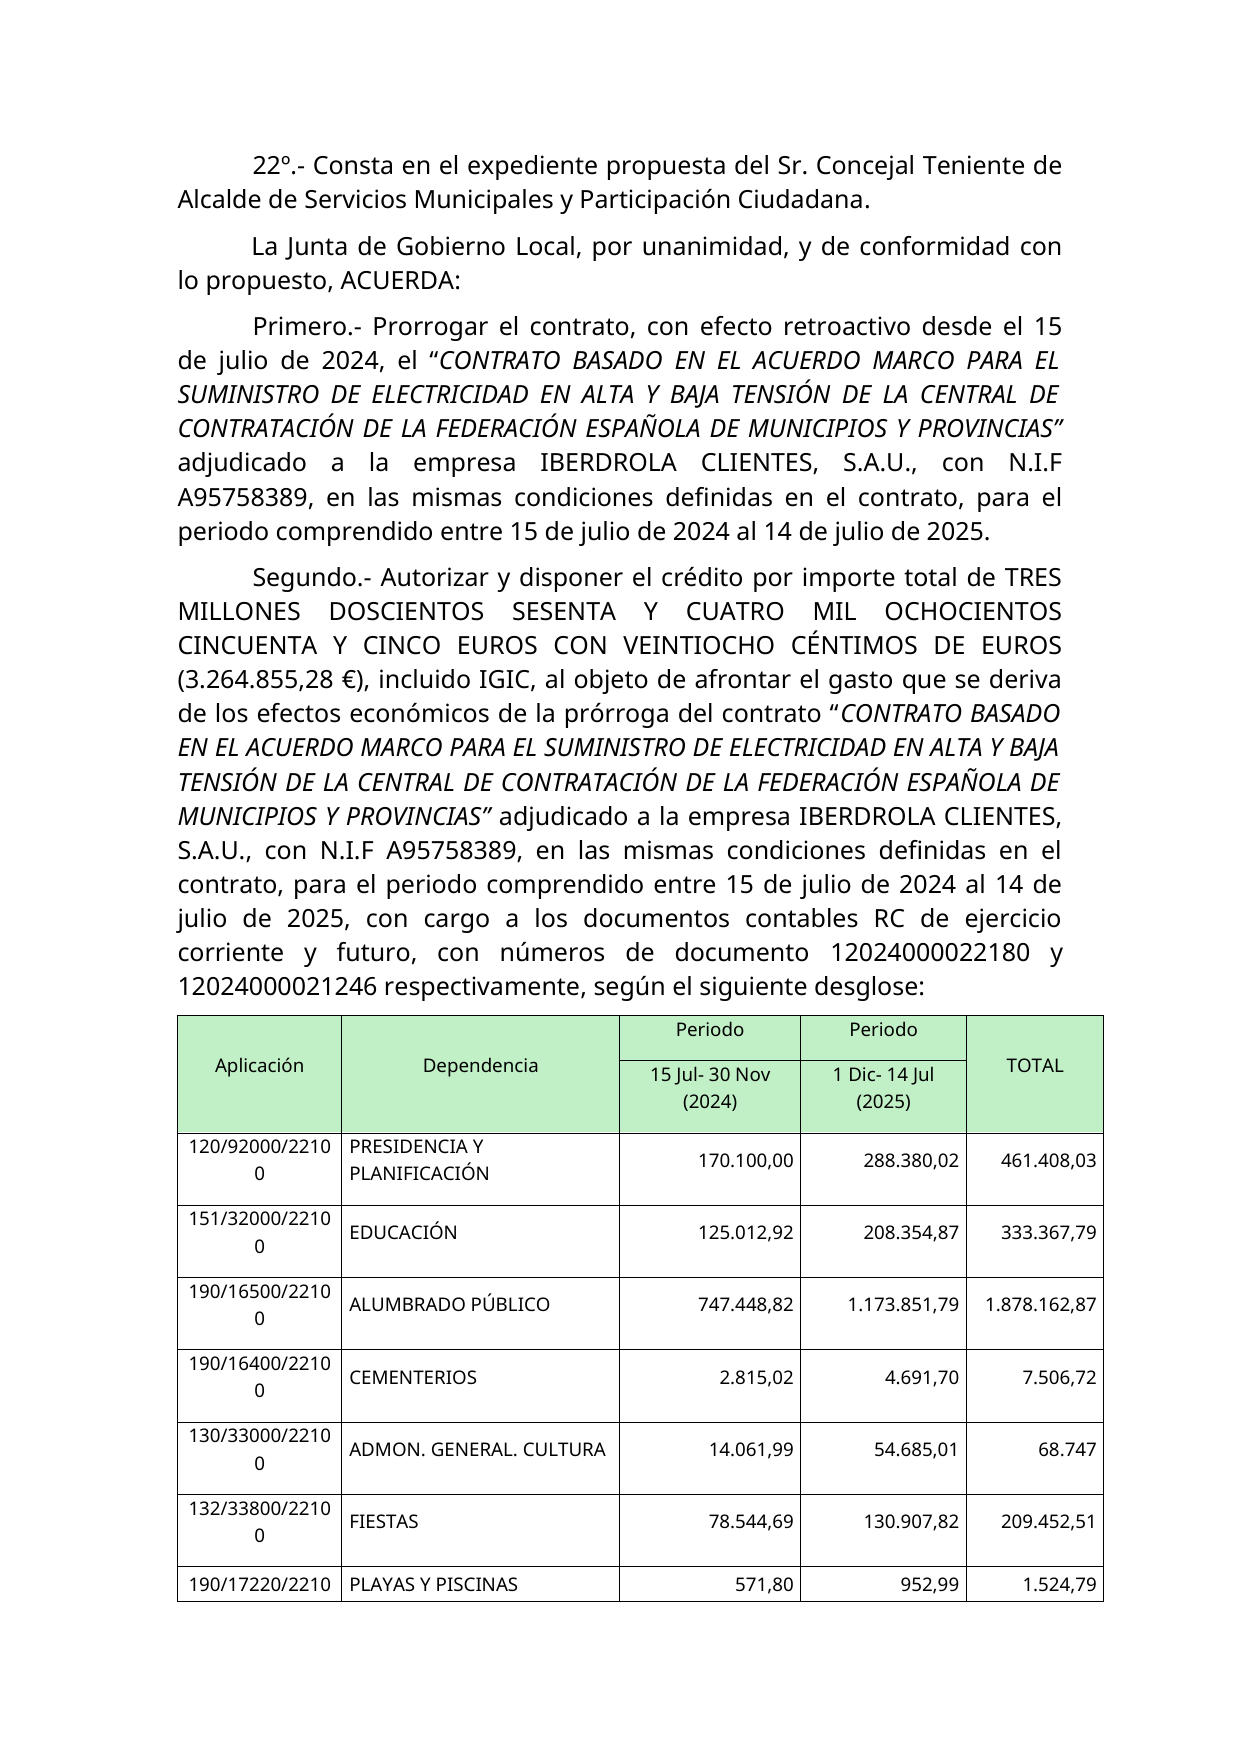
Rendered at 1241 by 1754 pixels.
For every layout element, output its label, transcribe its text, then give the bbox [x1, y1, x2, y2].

table_cell 190/17220/2210 [178, 1567, 341, 1601]
table_cell 952,99 [801, 1567, 966, 1601]
table_cell 1.173.851,79 [801, 1278, 966, 1349]
table_cell 288.380,02 [801, 1134, 966, 1205]
table_cell 151/32000/22100 [178, 1206, 341, 1277]
table_cell 747.448,82 [620, 1278, 800, 1349]
table_cell 14.061,99 [620, 1423, 800, 1494]
table_cell 1.524,79 [967, 1567, 1103, 1601]
table_header Dependencia [342, 1016, 619, 1132]
table_cell 125.012,92 [620, 1206, 800, 1277]
table_cell 1 Dic- 14 Jul (2025) [801, 1061, 966, 1132]
text Primero.- Prorrogar el contrato, con efecto retroactivo desde el 15 de julio de 2024, el “CONTRATO BASADO EN EL ACUERDO MARCO PARA EL SUMINISTRO DE ELECTRICIDAD EN ALTA Y BAJA TENSIÓN DE LA CENTRAL DE CONTRATACIÓN DE LA FEDERACIÓN ESPAÑOLA DE MUNICIPIOS Y PROVINCIAS” adjudicado a la empresa IBERDROLA CLIENTES, S.A.U., con N.I.F A95758389, en las mismas condiciones definidas en el contrato, para el periodo comprendido entre 15 de julio de 2024 al 14 de julio de 2025. [177, 309, 1063, 547]
table_cell 190/16400/22100 [178, 1350, 341, 1422]
table_cell ADMON. GENERAL. CULTURA [342, 1423, 619, 1494]
table_cell 170.100,00 [620, 1134, 800, 1205]
table_cell 132/33800/22100 [178, 1495, 341, 1566]
text Segundo.- Autorizar y disponer el crédito por importe total de TRES MILLONES DOSCIENTOS SESENTA Y CUATRO MIL OCHOCIENTOS CINCUENTA Y CINCO EUROS CON VEINTIOCHO CÉNTIMOS DE EUROS (3.264.855,28 €), incluido IGIC, al objeto de afrontar el gasto que se deriva de los efectos económicos de la prórroga del contrato “CONTRATO BASADO EN EL ACUERDO MARCO PARA EL SUMINISTRO DE ELECTRICIDAD EN ALTA Y BAJA TENSIÓN DE LA CENTRAL DE CONTRATACIÓN DE LA FEDERACIÓN ESPAÑOLA DE MUNICIPIOS Y PROVINCIAS” adjudicado a la empresa IBERDROLA CLIENTES, S.A.U., con N.I.F A95758389, en las mismas condiciones definidas en el contrato, para el periodo comprendido entre 15 de julio de 2024 al 14 de julio de 2025, con cargo a los documentos contables RC de ejercicio corriente y futuro, con números de documento 12024000022180 y 12024000021246 respectivamente, según el siguiente desglose: [177, 560, 1063, 1003]
table_cell 190/16500/22100 [178, 1278, 341, 1349]
table_cell 68.747 [967, 1423, 1103, 1494]
table_cell EDUCACIÓN [342, 1206, 619, 1277]
text La Junta de Gobierno Local, por unanimidad, y de conformidad con lo propuesto, ACUERDA: [177, 228, 1063, 296]
table_cell FIESTAS [342, 1495, 619, 1566]
table_cell 209.452,51 [967, 1495, 1103, 1566]
table_cell PRESIDENCIA Y PLANIFICACIÓN [342, 1134, 619, 1205]
table_cell ALUMBRADO PÚBLICO [342, 1278, 619, 1349]
table_cell PLAYAS Y PISCINAS [342, 1567, 619, 1601]
table_cell 4.691,70 [801, 1350, 966, 1422]
table_cell 120/92000/22100 [178, 1134, 341, 1205]
table_cell 54.685,01 [801, 1423, 966, 1494]
table_cell 15 Jul- 30 Nov (2024) [620, 1061, 800, 1132]
table_cell 1.878.162,87 [967, 1278, 1103, 1349]
table_cell 2.815,02 [620, 1350, 800, 1422]
table_header Periodo [801, 1016, 966, 1060]
text 22º.- Consta en el expediente propuesta del Sr. Concejal Teniente de Alcalde de Servicios Municipales y Participación Ciudadana. [177, 148, 1063, 216]
table_header Aplicación [178, 1016, 341, 1132]
table_header TOTAL [967, 1016, 1103, 1132]
table_cell 461.408,03 [967, 1134, 1103, 1205]
table_header Periodo [620, 1016, 800, 1060]
table_cell 571,80 [620, 1567, 800, 1601]
table_cell CEMENTERIOS [342, 1350, 619, 1422]
table_cell 130/33000/22100 [178, 1423, 341, 1494]
table_cell 78.544,69 [620, 1495, 800, 1566]
table_cell 7.506,72 [967, 1350, 1103, 1422]
table_cell 208.354,87 [801, 1206, 966, 1277]
table_cell 130.907,82 [801, 1495, 966, 1566]
table_cell 333.367,79 [967, 1206, 1103, 1277]
